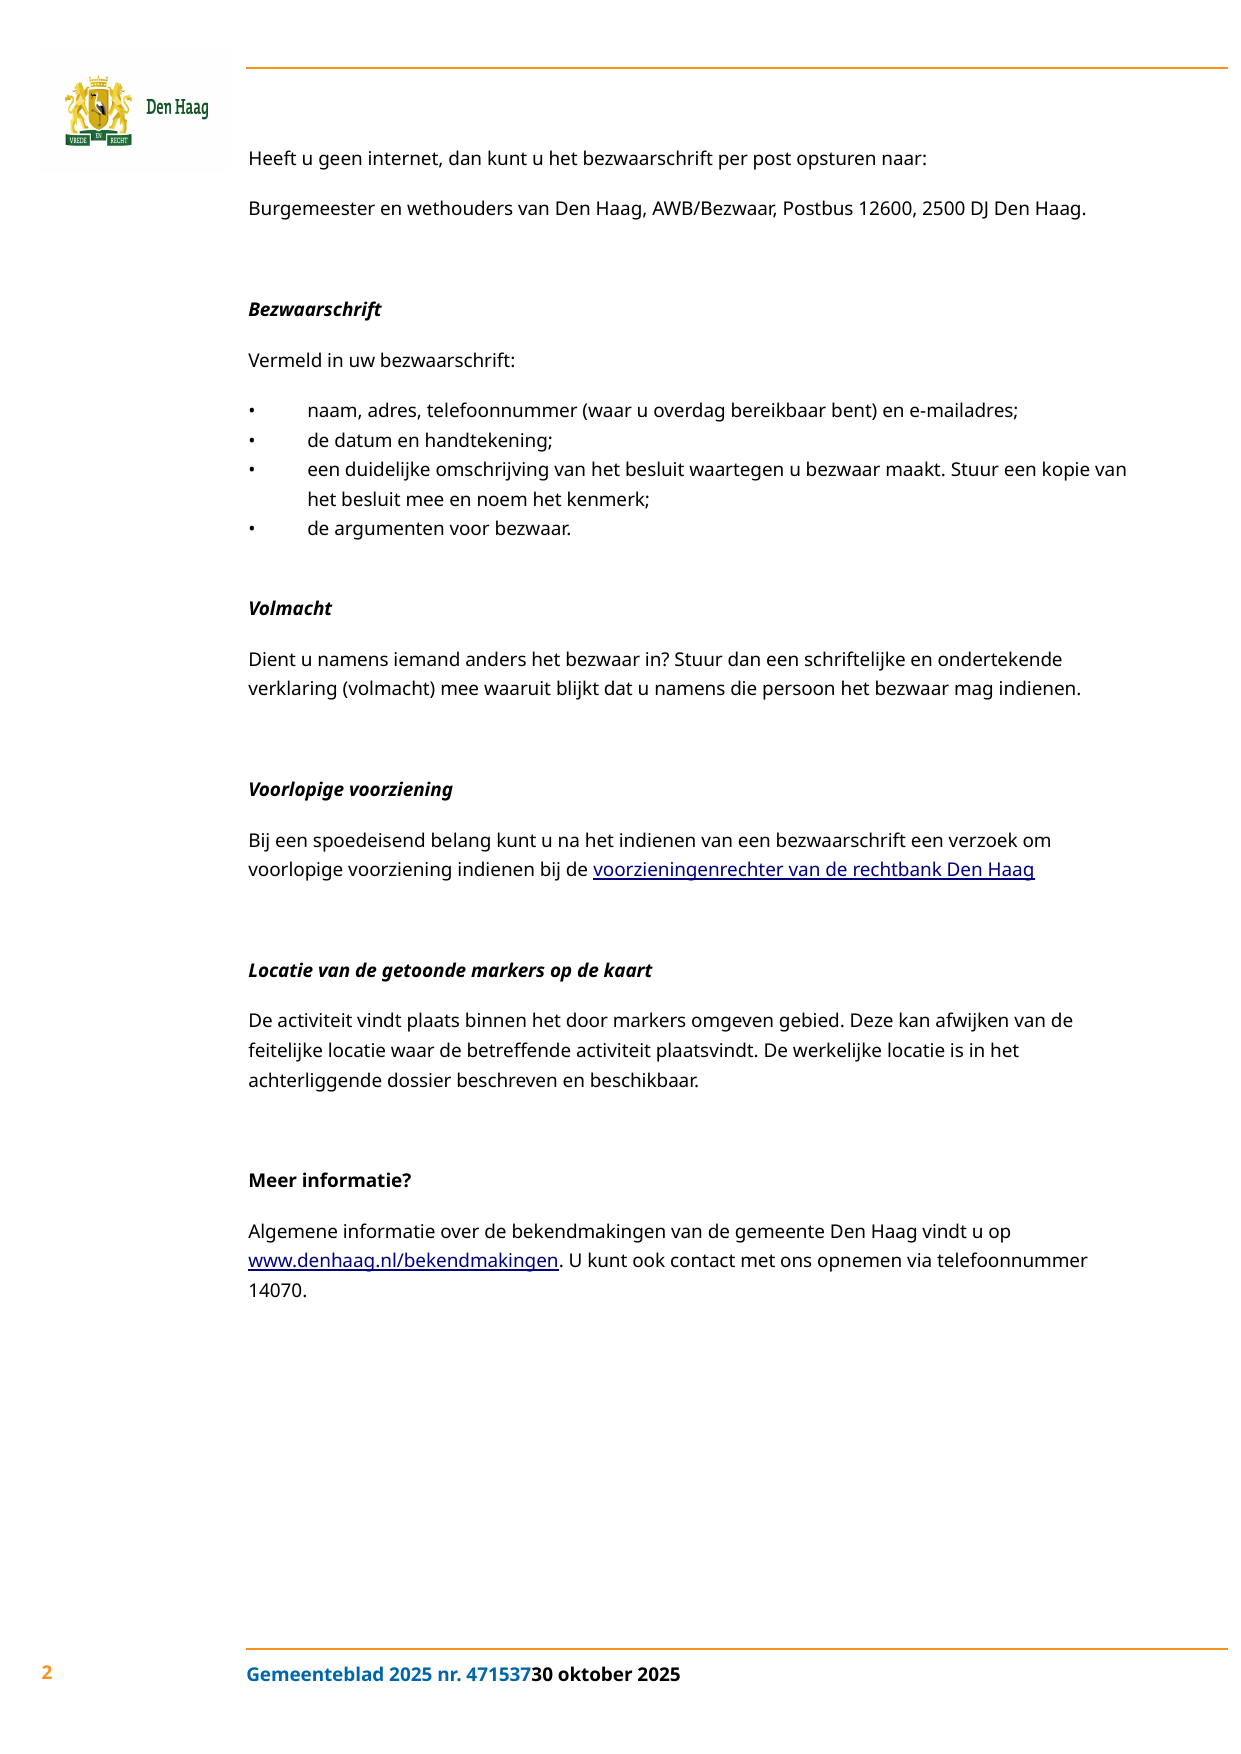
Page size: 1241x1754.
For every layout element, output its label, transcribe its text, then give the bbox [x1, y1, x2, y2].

text Voorlopige voorziening [248, 776, 1152, 802]
text Bezwaarschrift [248, 296, 1152, 322]
list een duidelijke omschrijving van het besluit waartegen u bezwaar maakt. Stuur een kopie van het besluit mee en noem het kenmerk; [248, 456, 1152, 512]
list naam, adres, telefoonnummer (waar u overdag bereikbaar bent) en e-mailadres; [248, 397, 1152, 423]
text Volmacht [248, 596, 1152, 621]
text Meer informatie? [248, 1168, 1152, 1193]
text Dient u namens iemand anders het bezwaar in? Stuur dan een schriftelijke en ondertekende verklaring (volmacht) mee waaruit blijkt dat u namens die persoon het bezwaar mag indienen. [248, 646, 1152, 701]
text Burgemeester en wethouders van Den Haag, AWB/Bezwaar, Postbus 12600, 2500 DJ Den Haag. [248, 196, 1152, 221]
text Bij een spoedeisend belang kunt u na het indienen van een bezwaarschrift een verzoek om voorlopige voorziening indienen bij de voorzieningenrechter van de rechtbank Den Haag [248, 827, 1152, 882]
picture [41, 47, 231, 172]
list de datum en handtekening; [248, 427, 1152, 453]
list de argumenten voor bezwaar. [248, 516, 1152, 541]
text Locatie van de getoonde markers op de kaart [248, 957, 1152, 983]
text Algemene informatie over de bekendmakingen van de gemeente Den Haag vindt u op www.denhaag.nl/bekendmakingen. U kunt ook contact met ons opnemen via telefoonnummer 14070. [248, 1218, 1152, 1303]
text Heeft u geen internet, dan kunt u het bezwaarschrift per post opsturen naar: [248, 145, 1152, 171]
text Vermeld in uw bezwaarschrift: [248, 347, 1152, 373]
text De activiteit vindt plaats binnen het door markers omgeven gebied. Deze kan afwijken van de feitelijke locatie waar de betreffende activiteit plaatsvindt. De werkelijke locatie is in het achterliggende dossier beschreven en beschikbaar. [248, 1008, 1152, 1093]
